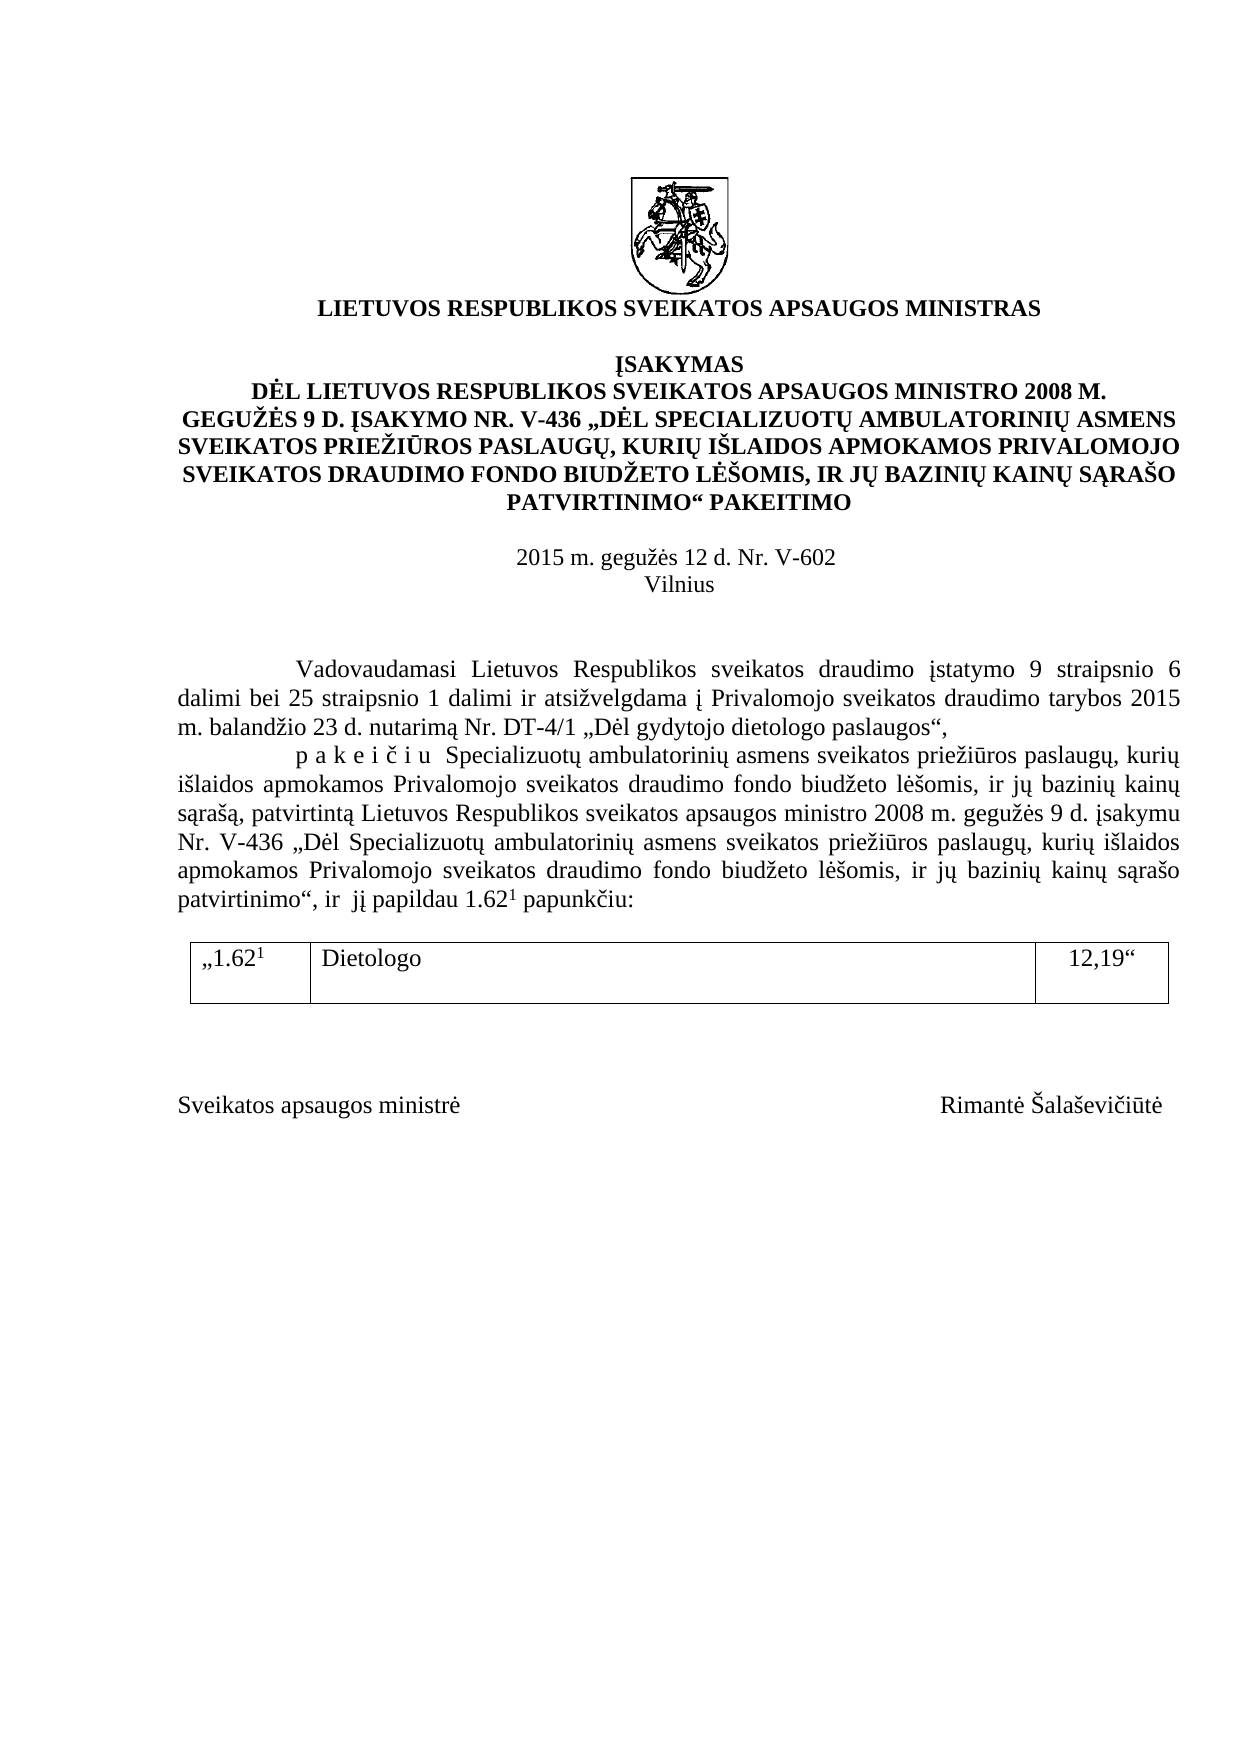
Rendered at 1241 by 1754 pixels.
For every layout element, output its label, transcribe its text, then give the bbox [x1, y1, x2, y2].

table_header Dietologo [311, 943, 1035, 1003]
text DĖL LIETUVOS RESPUBLIKOS SVEIKATOS APSAUGOS MINISTRO 2008 M. [177, 377, 1181, 405]
text LIETUVOS RESPUBLIKOS SVEIKATOS APSAUGOS MINISTRAS [177, 294, 1181, 322]
text p a k e i č i u Specializuotų ambulatorinių asmens sveikatos priežiūros paslaugų, kurių išlaidos apmokamos Privalomojo sveikatos draudimo fondo biudžeto lėšomis, ir jų bazinių kainų sąrašą, patvirtintą Lietuvos Respublikos sveikatos apsaugos ministro 2008 m. gegužės 9 d. įsakymu Nr. V-436 „Dėl Specializuotų ambulatorinių asmens sveikatos priežiūros paslaugų, kurių išlaidos apmokamos Privalomojo sveikatos draudimo fondo biudžeto lėšomis, ir jų bazinių kainų sąrašo patvirtinimo“, ir jį papildau 1.621 papunkčiu: [177, 741, 1181, 913]
text GEGUŽĖS 9 D. ĮSAKYMO NR. V-436 „DĖL SPECIALIZUOTŲ AMBULATORINIŲ ASMENS SVEIKATOS PRIEŽIŪROS PASLAUGŲ, KURIŲ IŠLAIDOS APMOKAMOS PRIVALOMOJO SVEIKATOS DRAUDIMO FONDO BIUDŽETO LĖŠOMIS, IR JŲ BAZINIŲ KAINŲ SĄRAŠO PATVIRTINIMO“ PAKEITIMO [177, 405, 1181, 515]
text Sveikatos apsaugos ministrė Rimantė Šalaševičiūtė [177, 1090, 1181, 1119]
text Vadovaudamasi Lietuvos Respublikos sveikatos draudimo įstatymo 9 straipsnio 6 dalimi bei 25 straipsnio 1 dalimi ir atsižvelgdama į Privalomojo sveikatos draudimo tarybos 2015 m. balandžio 23 d. nutarimą Nr. DT-4/1 „Dėl gydytojo dietologo paslaugos“, [177, 654, 1181, 741]
table_header „1.621 [191, 943, 310, 1003]
text Vilnius [177, 570, 1181, 598]
text 2015 m. gegužės 12 d. Nr. V-602 [177, 543, 1181, 570]
table_header 12,19“ [1036, 943, 1168, 1003]
text ĮSAKYMAS [177, 349, 1181, 377]
